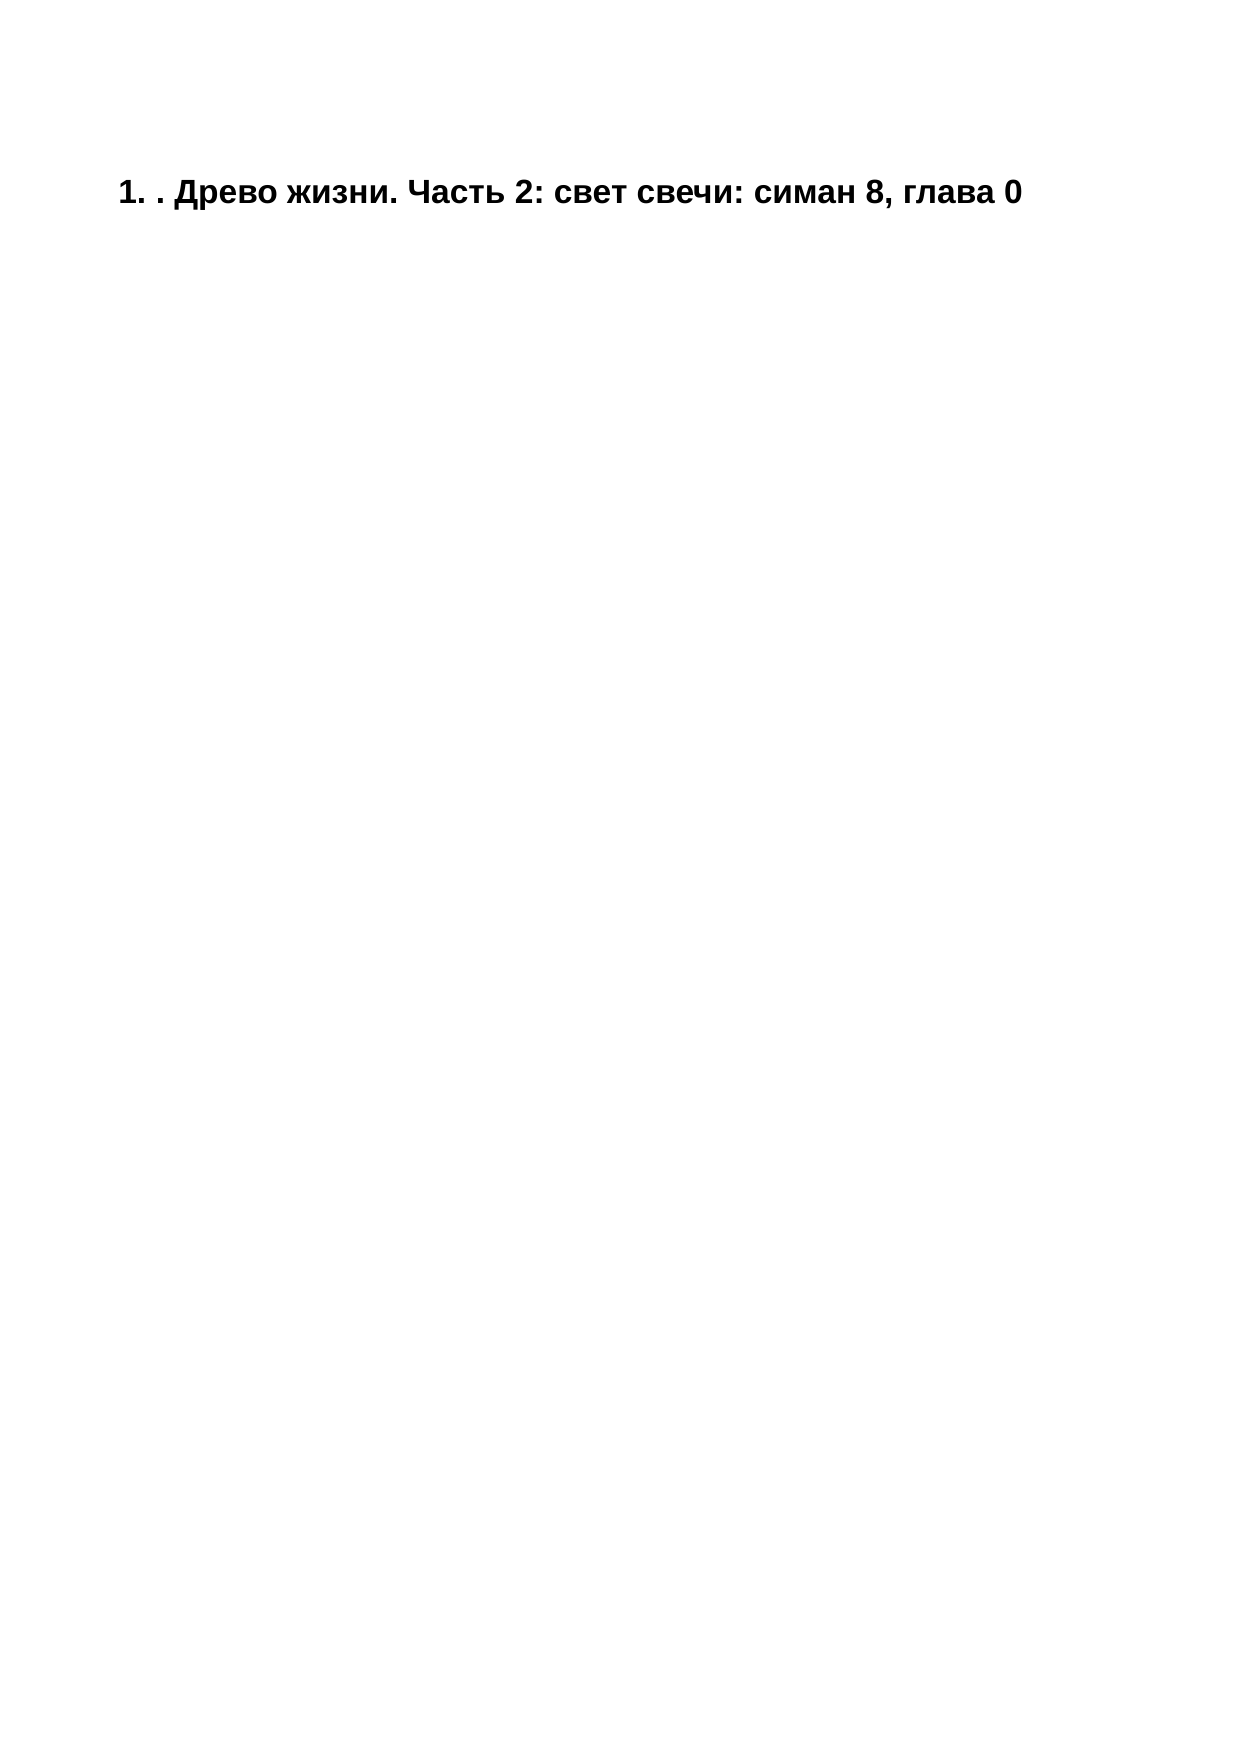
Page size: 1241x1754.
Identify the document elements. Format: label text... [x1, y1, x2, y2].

subtitle . Древо жизни. Часть 2: свет свечи: симан 8, глава 0 [118, 147, 1122, 176]
